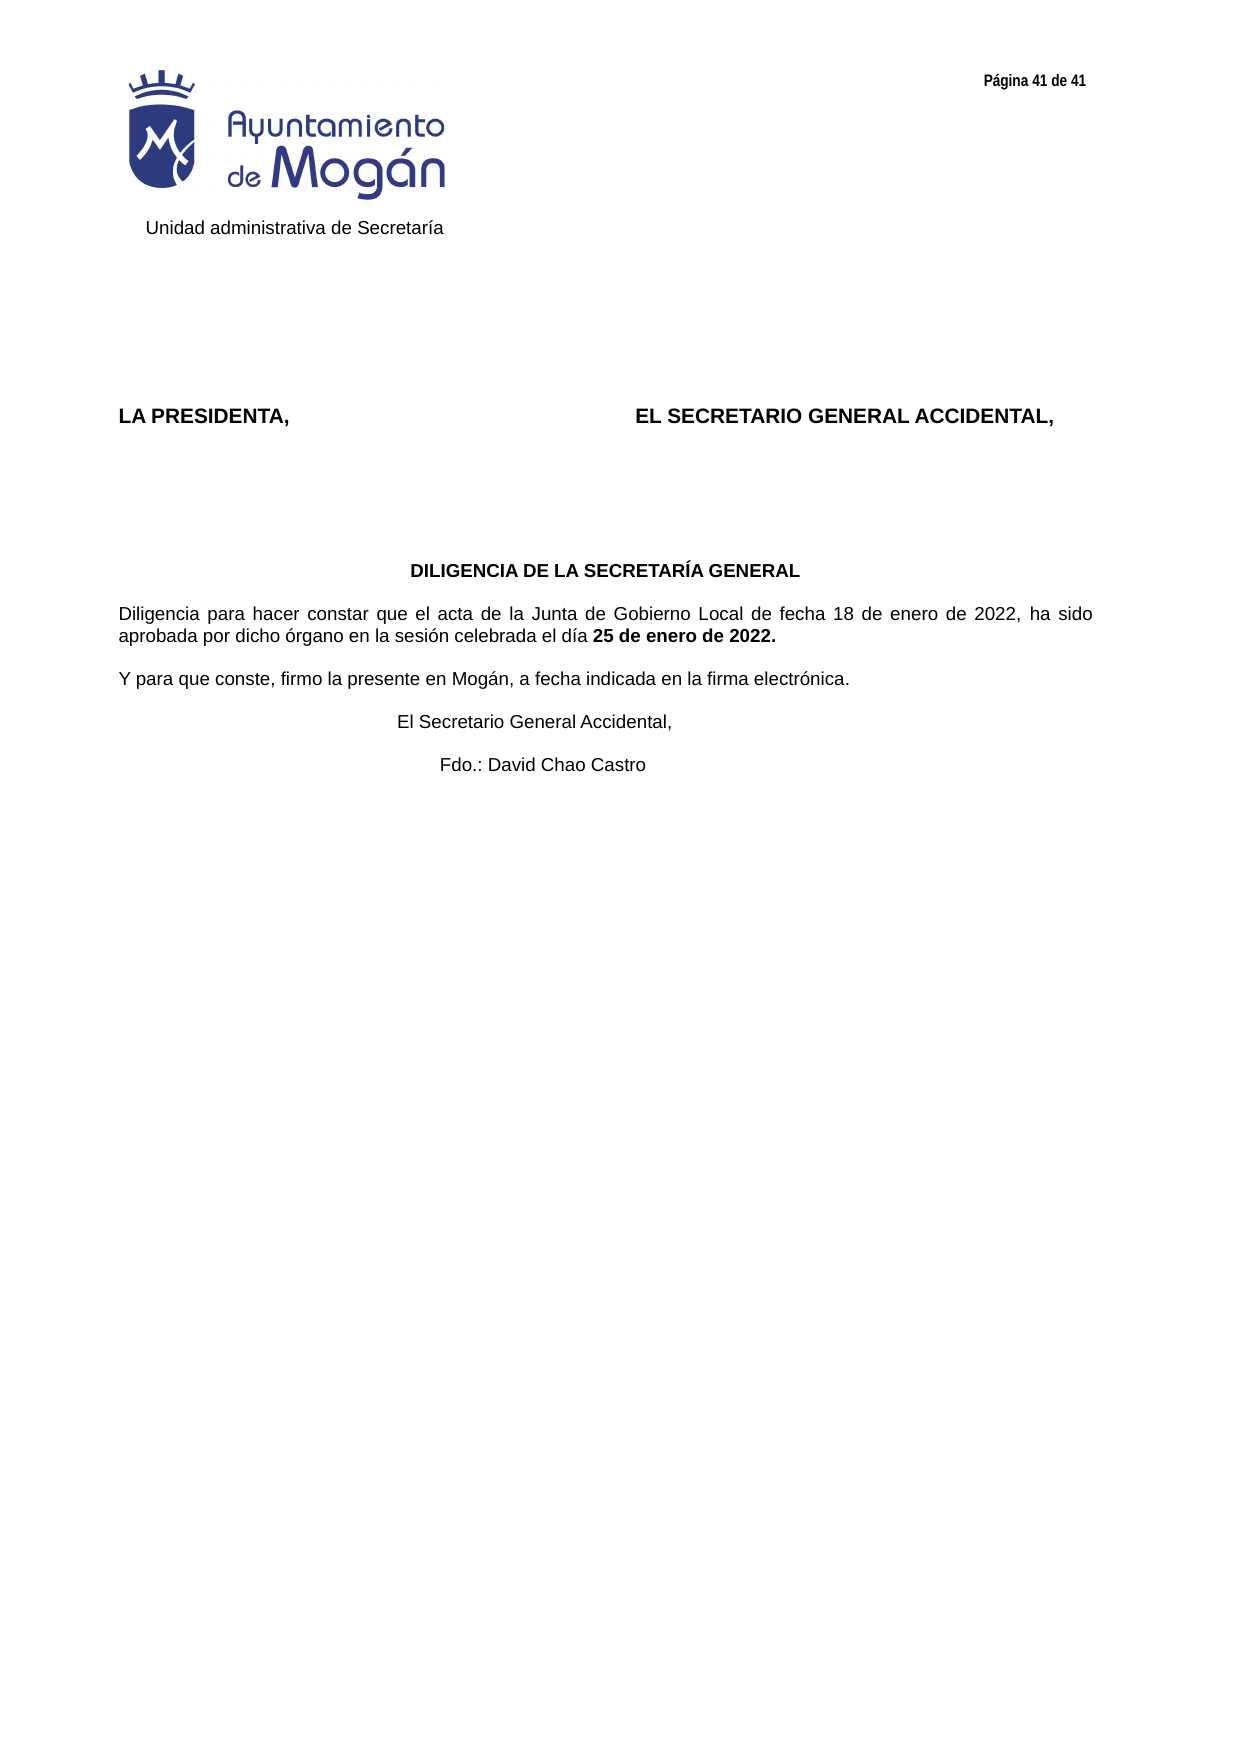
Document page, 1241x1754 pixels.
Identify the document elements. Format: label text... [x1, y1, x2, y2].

picture [128, 70, 445, 206]
text El Secretario General Accidental, [118, 711, 1092, 732]
text LA PRESIDENTA, EL SECRETARIO GENERAL ACCIDENTAL, [118, 403, 1092, 427]
text Diligencia para hacer constar que el acta de la Junta de Gobierno Local de fecha 18 de enero de 2022, ha sido aprobada por dicho órgano en la sesión celebrada el día 25 de enero de 2022. [118, 603, 1092, 646]
text DILIGENCIA DE LA SECRETARÍA GENERAL [118, 560, 1092, 581]
text Y para que conste, firmo la presente en Mogán, a fecha indicada en la firma electrónica. [118, 667, 1092, 689]
text Fdo.: David Chao Castro [118, 754, 1092, 775]
